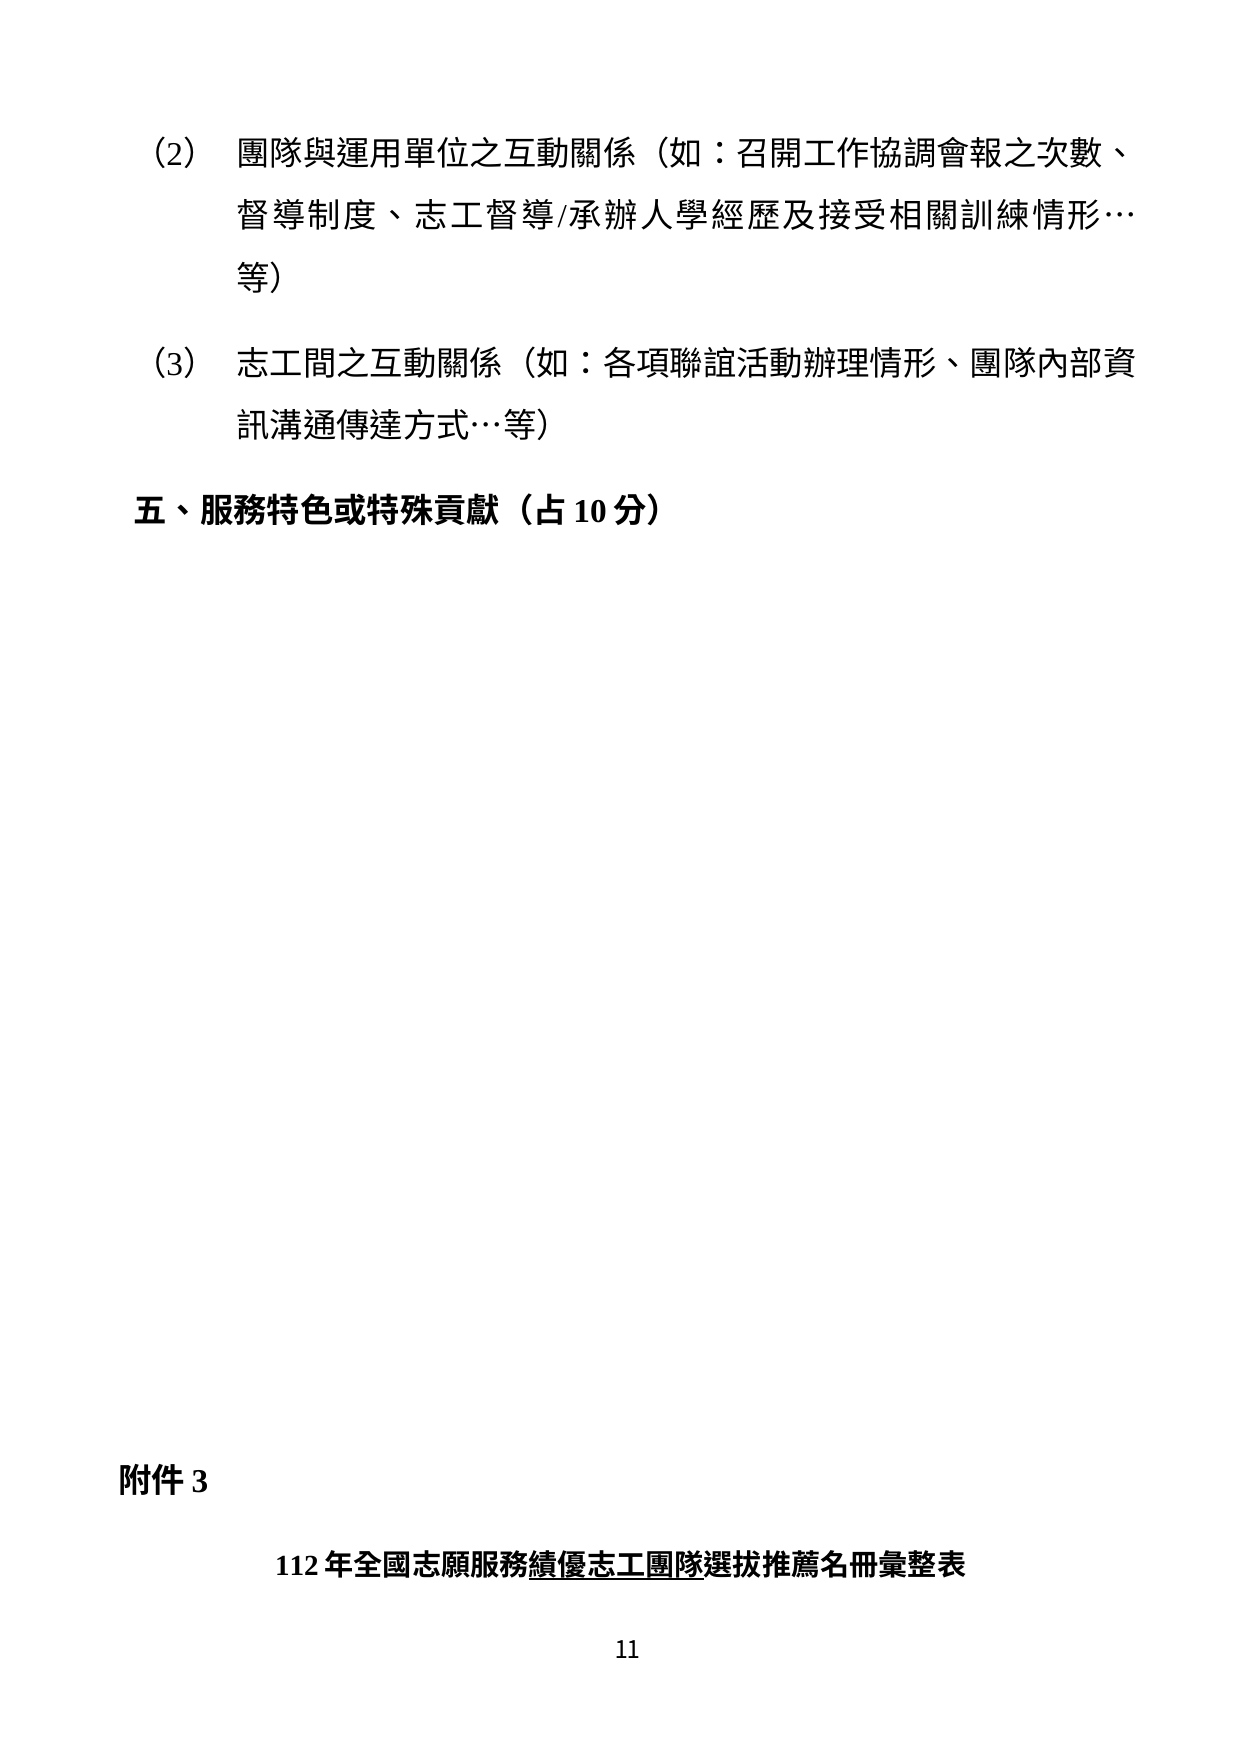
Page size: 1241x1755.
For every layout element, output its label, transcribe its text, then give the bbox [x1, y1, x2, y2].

list 團隊與運用單位之互動關係（如：召開工作協調會報之次數、督導制度、志工督導/承辦人學經歷及接受相關訓練情形…等） [133, 109, 1137, 296]
table_header 112年全國志願服務績優志工團隊選拔推薦名冊彙整表 [38, 1521, 1203, 1584]
list 志工間之互動關係（如：各項聯誼活動辦理情形、團隊內部資訊溝通傳達方式…等） [133, 319, 1137, 444]
text 附件3 [118, 1436, 1137, 1498]
text 五、服務特色或特殊貢獻（占10分） [133, 467, 1137, 529]
